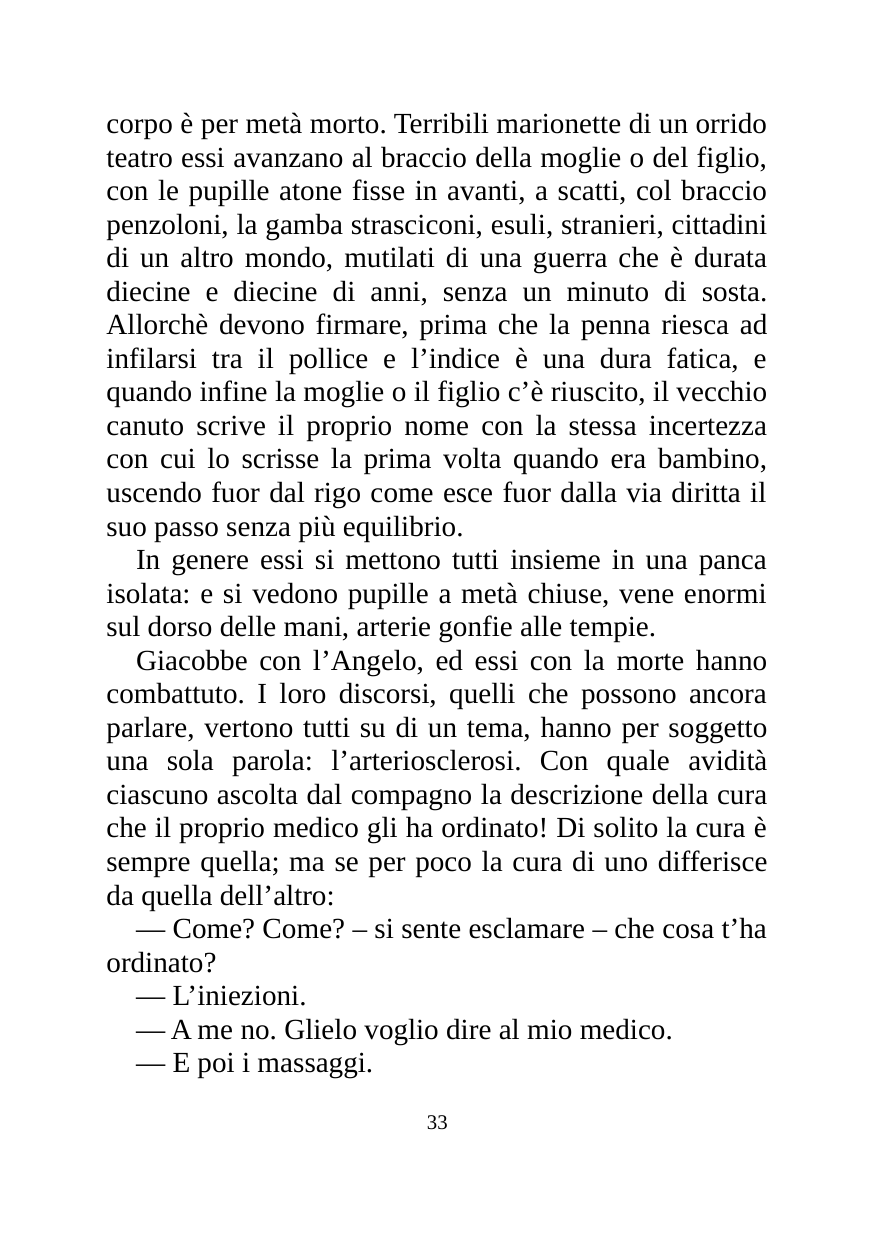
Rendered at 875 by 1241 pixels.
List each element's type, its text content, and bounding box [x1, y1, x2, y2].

text corpo è per metà morto. Terribili marionette di un orrido teatro essi avanzano al braccio della moglie o del figlio, con le pupille atone fisse in avanti, a scatti, col braccio penzoloni, la gamba strasciconi, esuli, stranieri, cittadini di un altro mondo, mutilati di una guerra che è durata diecine e diecine di anni, senza un minuto di sosta. Allorchè devono firmare, prima che la penna riesca ad infilarsi tra il pollice e l’indice è una dura fatica, e quando infine la moglie o il figlio c’è riuscito, il vecchio canuto scrive il proprio nome con la stessa incertezza con cui lo scrisse la prima volta quando era bambino, uscendo fuor dal rigo come esce fuor dalla via diritta il suo passo senza più equilibrio. [106, 106, 768, 542]
text — Come? Come? – si sente esclamare – che cosa t’ha ordinato? [106, 911, 768, 978]
text Giacobbe con l’Angelo, ed essi con la morte hanno combattuto. I loro discorsi, quelli che possono ancora parlare, vertono tutti su di un tema, hanno per soggetto una sola parola: l’arteriosclerosi. Con quale avidità ciascuno ascolta dal compagno la descrizione della cura che il proprio medico gli ha ordinato! Di solito la cura è sempre quella; ma se per poco la cura di uno differisce da quella dell’altro: [106, 643, 768, 911]
text — E poi i massaggi. [106, 1045, 768, 1079]
text — A me no. Glielo voglio dire al mio medico. [106, 1012, 768, 1045]
text — L’iniezioni. [106, 978, 768, 1012]
text In genere essi si mettono tutti insieme in una panca isolata: e si vedono pupille a metà chiuse, vene enormi sul dorso delle mani, arterie gonfie alle tempie. [106, 542, 768, 643]
